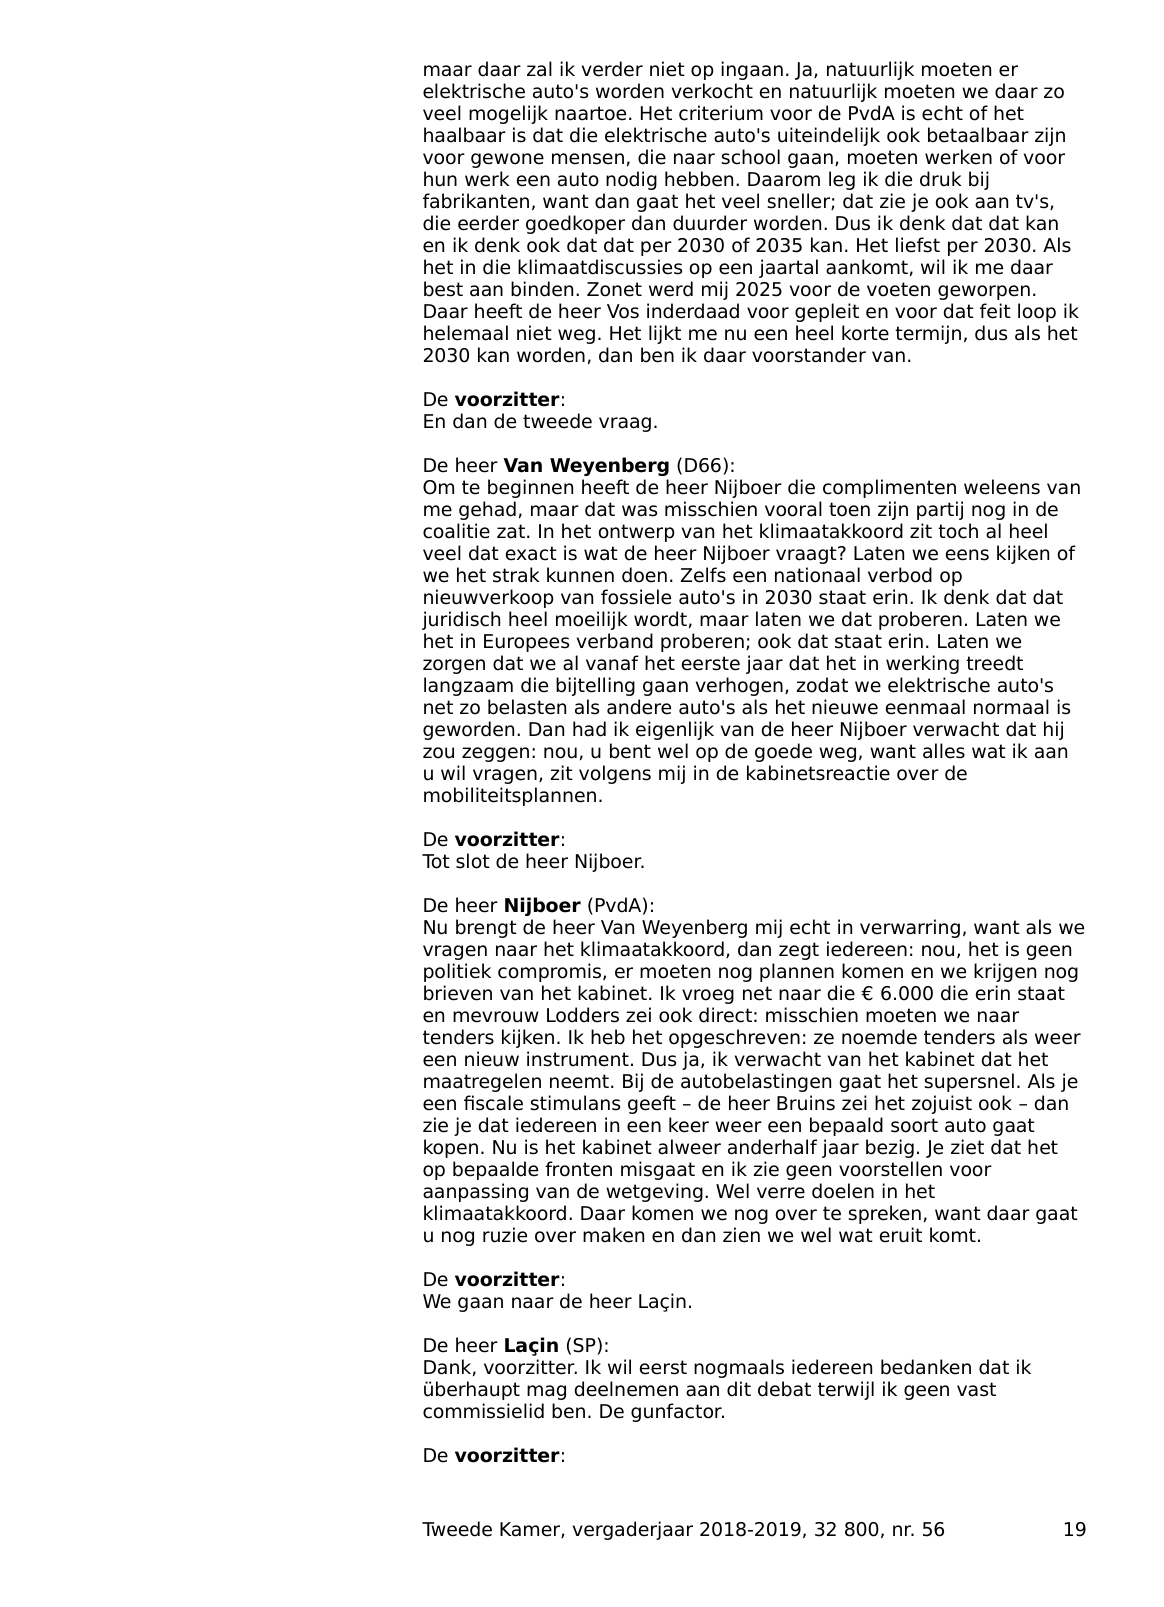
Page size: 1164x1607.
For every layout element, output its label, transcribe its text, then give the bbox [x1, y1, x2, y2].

text maar daar zal ik verder niet op ingaan. Ja, natuurlijk moeten er elektrische auto's worden verkocht en natuurlijk moeten we daar zo veel mogelijk naartoe. Het criterium voor de PvdA is echt of het haalbaar is dat die elektrische auto's uiteindelijk ook betaalbaar zijn voor gewone mensen, die naar school gaan, moeten werken of voor hun werk een auto nodig hebben. Daarom leg ik die druk bij fabrikanten, want dan gaat het veel sneller; dat zie je ook aan tv's, die eerder goedkoper dan duurder worden. Dus ik denk dat dat kan en ik denk ook dat dat per 2030 of 2035 kan. Het liefst per 2030. Als het in die klimaatdiscussies op een jaartal aankomt, wil ik me daar best aan binden. Zonet werd mij 2025 voor de voeten geworpen. Daar heeft de heer Vos inderdaad voor gepleit en voor dat feit loop ik helemaal niet weg. Het lijkt me nu een heel korte termijn, dus als het 2030 kan worden, dan ben ik daar voorstander van. [422, 59, 1087, 367]
text De heer Laçin (SP): [422, 1335, 1087, 1357]
text Tot slot de heer Nijboer. [422, 851, 1087, 873]
text De voorzitter: [422, 1445, 1087, 1467]
text De voorzitter: [422, 829, 1087, 851]
text De heer Van Weyenberg (D66): [422, 455, 1087, 477]
text Om te beginnen heeft de heer Nijboer die complimenten weleens van me gehad, maar dat was misschien vooral toen zijn partij nog in de coalitie zat. In het ontwerp van het klimaatakkoord zit toch al heel veel dat exact is wat de heer Nijboer vraagt? Laten we eens kijken of we het strak kunnen doen. Zelfs een nationaal verbod op nieuwverkoop van fossiele auto's in 2030 staat erin. Ik denk dat dat juridisch heel moeilijk wordt, maar laten we dat proberen. Laten we het in Europees verband proberen; ook dat staat erin. Laten we zorgen dat we al vanaf het eerste jaar dat het in werking treedt langzaam die bijtelling gaan verhogen, zodat we elektrische auto's net zo belasten als andere auto's als het nieuwe eenmaal normaal is geworden. Dan had ik eigenlijk van de heer Nijboer verwacht dat hij zou zeggen: nou, u bent wel op de goede weg, want alles wat ik aan u wil vragen, zit volgens mij in de kabinetsreactie over de mobiliteitsplannen. [422, 477, 1087, 807]
text En dan de tweede vraag. [422, 411, 1087, 433]
text De voorzitter: [422, 389, 1087, 411]
text Dank, voorzitter. Ik wil eerst nogmaals iedereen bedanken dat ik überhaupt mag deelnemen aan dit debat terwijl ik geen vast commissielid ben. De gunfactor. [422, 1357, 1087, 1423]
text Nu brengt de heer Van Weyenberg mij echt in verwarring, want als we vragen naar het klimaatakkoord, dan zegt iedereen: nou, het is geen politiek compromis, er moeten nog plannen komen en we krijgen nog brieven van het kabinet. Ik vroeg net naar die € 6.000 die erin staat en mevrouw Lodders zei ook direct: misschien moeten we naar tenders kijken. Ik heb het opgeschreven: ze noemde tenders als weer een nieuw instrument. Dus ja, ik verwacht van het kabinet dat het maatregelen neemt. Bij de autobelastingen gaat het supersnel. Als je een fiscale stimulans geeft – de heer Bruins zei het zojuist ook – dan zie je dat iedereen in een keer weer een bepaald soort auto gaat kopen. Nu is het kabinet alweer anderhalf jaar bezig. Je ziet dat het op bepaalde fronten misgaat en ik zie geen voorstellen voor aanpassing van de wetgeving. Wel verre doelen in het klimaatakkoord. Daar komen we nog over te spreken, want daar gaat u nog ruzie over maken en dan zien we wel wat eruit komt. [422, 917, 1087, 1247]
text De heer Nijboer (PvdA): [422, 895, 1087, 917]
text We gaan naar de heer Laçin. [422, 1291, 1087, 1313]
text De voorzitter: [422, 1269, 1087, 1291]
